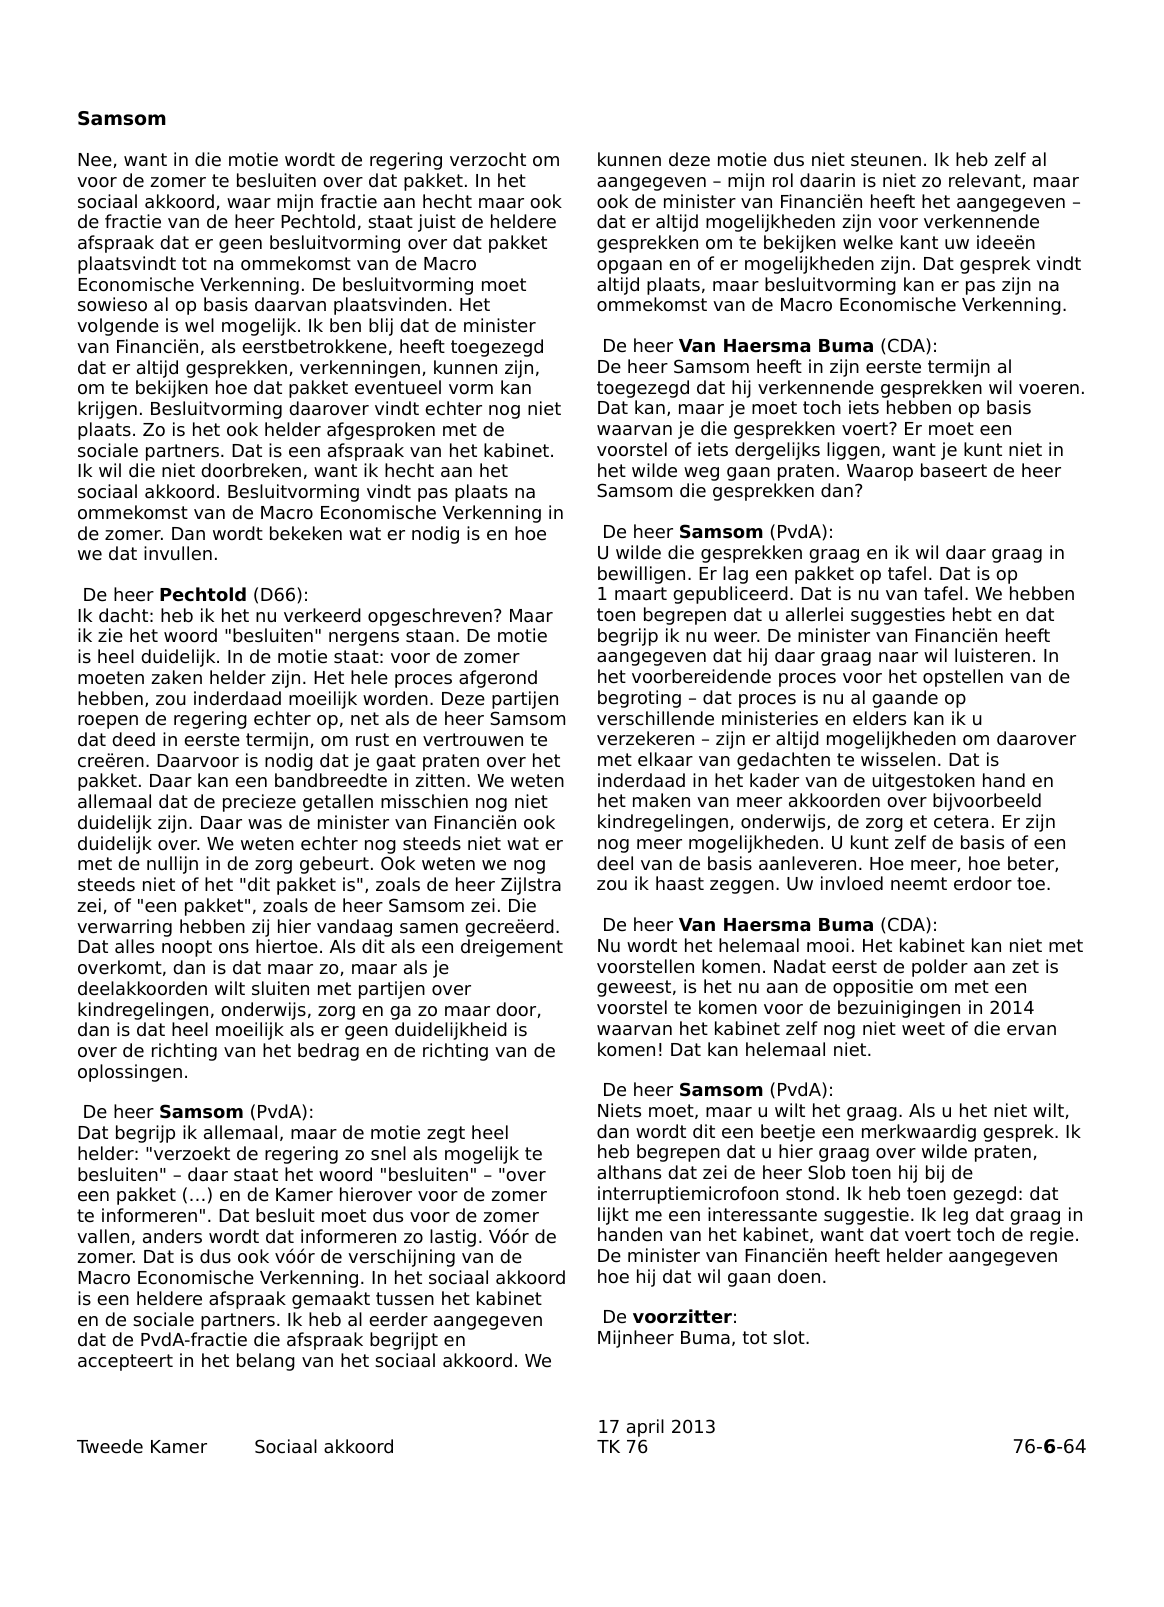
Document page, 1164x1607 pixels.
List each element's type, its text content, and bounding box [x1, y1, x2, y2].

text Niets moet, maar u wilt het graag. Als u het niet wilt, dan wordt dit een beetje een merkwaardig gesprek. Ik heb begrepen dat u hier graag over wilde praten, althans dat zei de heer Slob toen hij bij de interruptiemicrofoon stond. Ik heb toen gezegd: dat lijkt me een interessante suggestie. Ik leg dat graag in handen van het kabinet, want dat voert toch de regie. De minister van Financiën heeft helder aangegeven hoe hij dat wil gaan doen. [596, 1101, 1087, 1287]
text De heer Samsom heeft in zijn eerste termijn al toegezegd dat hij verkennende gesprekken wil voeren. Dat kan, maar je moet toch iets hebben op basis waarvan je die gesprekken voert? Er moet een voorstel of iets dergelijks liggen, want je kunt niet in het wilde weg gaan praten. Waarop baseert de heer Samsom die gesprekken dan? [596, 357, 1087, 502]
text De heer Van Haersma Buma (CDA): [596, 336, 1087, 357]
text Dat begrijp ik allemaal, maar de motie zegt heel helder: "verzoekt de regering zo snel als mogelijk te besluiten" – daar staat het woord "besluiten" – "over een pakket (…) en de Kamer hierover voor de zomer te informeren". Dat besluit moet dus voor de zomer vallen, anders wordt dat informeren zo lastig. Vóór de zomer. Dat is dus ook vóór de verschijning van de Macro Economische Verkenning. In het sociaal akkoord is een heldere afspraak gemaakt tussen het kabinet en de sociale partners. Ik heb al eerder aangegeven dat de PvdA-fractie die afspraak begrijpt en accepteert in het belang van het sociaal akkoord. We [77, 1123, 567, 1372]
text Nu wordt het helemaal mooi. Het kabinet kan niet met voorstellen komen. Nadat eerst de polder aan zet is geweest, is het nu aan de oppositie om met een voorstel te komen voor de bezuinigingen in 2014 waarvan het kabinet zelf nog niet weet of die ervan komen! Dat kan helemaal niet. [596, 936, 1087, 1060]
text De heer Samsom (PvdA): [596, 1080, 1087, 1101]
text Nee, want in die motie wordt de regering verzocht om voor de zomer te besluiten over dat pakket. In het sociaal akkoord, waar mijn fractie aan hecht maar ook de fractie van de heer Pechtold, staat juist de heldere afspraak dat er geen besluitvorming over dat pakket plaatsvindt tot na ommekomst van de Macro Economische Verkenning. De besluitvorming moet sowieso al op basis daarvan plaatsvinden. Het volgende is wel mogelijk. Ik ben blij dat de minister van Financiën, als eerstbetrokkene, heeft toegezegd dat er altijd gesprekken, verkenningen, kunnen zijn, om te bekijken hoe dat pakket eventueel vorm kan krijgen. Besluitvorming daarover vindt echter nog niet plaats. Zo is het ook helder afgesproken met de sociale partners. Dat is een afspraak van het kabinet. Ik wil die niet doorbreken, want ik hecht aan het sociaal akkoord. Besluitvorming vindt pas plaats na ommekomst van de Macro Economische Verkenning in de zomer. Dan wordt bekeken wat er nodig is en hoe we dat invullen. [77, 150, 567, 565]
text De heer Van Haersma Buma (CDA): [596, 915, 1087, 936]
text De voorzitter: [596, 1307, 1087, 1328]
text Mijnheer Buma, tot slot. [596, 1328, 1087, 1349]
text Ik dacht: heb ik het nu verkeerd opgeschreven? Maar ik zie het woord "besluiten" nergens staan. De motie is heel duidelijk. In de motie staat: voor de zomer moeten zaken helder zijn. Het hele proces afgerond hebben, zou inderdaad moeilijk worden. Deze partijen roepen de regering echter op, net als de heer Samsom dat deed in eerste termijn, om rust en vertrouwen te creëren. Daarvoor is nodig dat je gaat praten over het pakket. Daar kan een bandbreedte in zitten. We weten allemaal dat de precieze getallen misschien nog niet duidelijk zijn. Daar was de minister van Financiën ook duidelijk over. We weten echter nog steeds niet wat er met de nullijn in de zorg gebeurt. Ook weten we nog steeds niet of het "dit pakket is", zoals de heer Zijlstra zei, of "een pakket", zoals de heer Samsom zei. Die verwarring hebben zij hier vandaag samen gecreëerd. Dat alles noopt ons hiertoe. Als dit als een dreigement overkomt, dan is dat maar zo, maar als je deelakkoorden wilt sluiten met partijen over kindregelingen, onderwijs, zorg en ga zo maar door, dan is dat heel moeilijk als er geen duidelijkheid is over de richting van het bedrag en de richting van de oplossingen. [77, 606, 567, 1082]
text De heer Pechtold (D66): [77, 585, 567, 606]
text De heer Samsom (PvdA): [596, 522, 1087, 543]
text U wilde die gesprekken graag en ik wil daar graag in bewilligen. Er lag een pakket op tafel. Dat is op 1 maart gepubliceerd. Dat is nu van tafel. We hebben toen begrepen dat u allerlei suggesties hebt en dat begrijp ik nu weer. De minister van Financiën heeft aangegeven dat hij daar graag naar wil luisteren. In het voorbereidende proces voor het opstellen van de begroting – dat proces is nu al gaande op verschillende ministeries en elders kan ik u verzekeren – zijn er altijd mogelijkheden om daarover met elkaar van gedachten te wisselen. Dat is inderdaad in het kader van de uitgestoken hand en het maken van meer akkoorden over bijvoorbeeld kindregelingen, onderwijs, de zorg et cetera. Er zijn nog meer mogelijkheden. U kunt zelf de basis of een deel van de basis aanleveren. Hoe meer, hoe beter, zou ik haast zeggen. Uw invloed neemt erdoor toe. [596, 543, 1087, 895]
text kunnen deze motie dus niet steunen. Ik heb zelf al aangegeven – mijn rol daarin is niet zo relevant, maar ook de minister van Financiën heeft het aangegeven – dat er altijd mogelijkheden zijn voor verkennende gesprekken om te bekijken welke kant uw ideeën opgaan en of er mogelijkheden zijn. Dat gesprek vindt altijd plaats, maar besluitvorming kan er pas zijn na ommekomst van de Macro Economische Verkenning. [596, 150, 1087, 316]
text De heer Samsom (PvdA): [77, 1102, 567, 1123]
